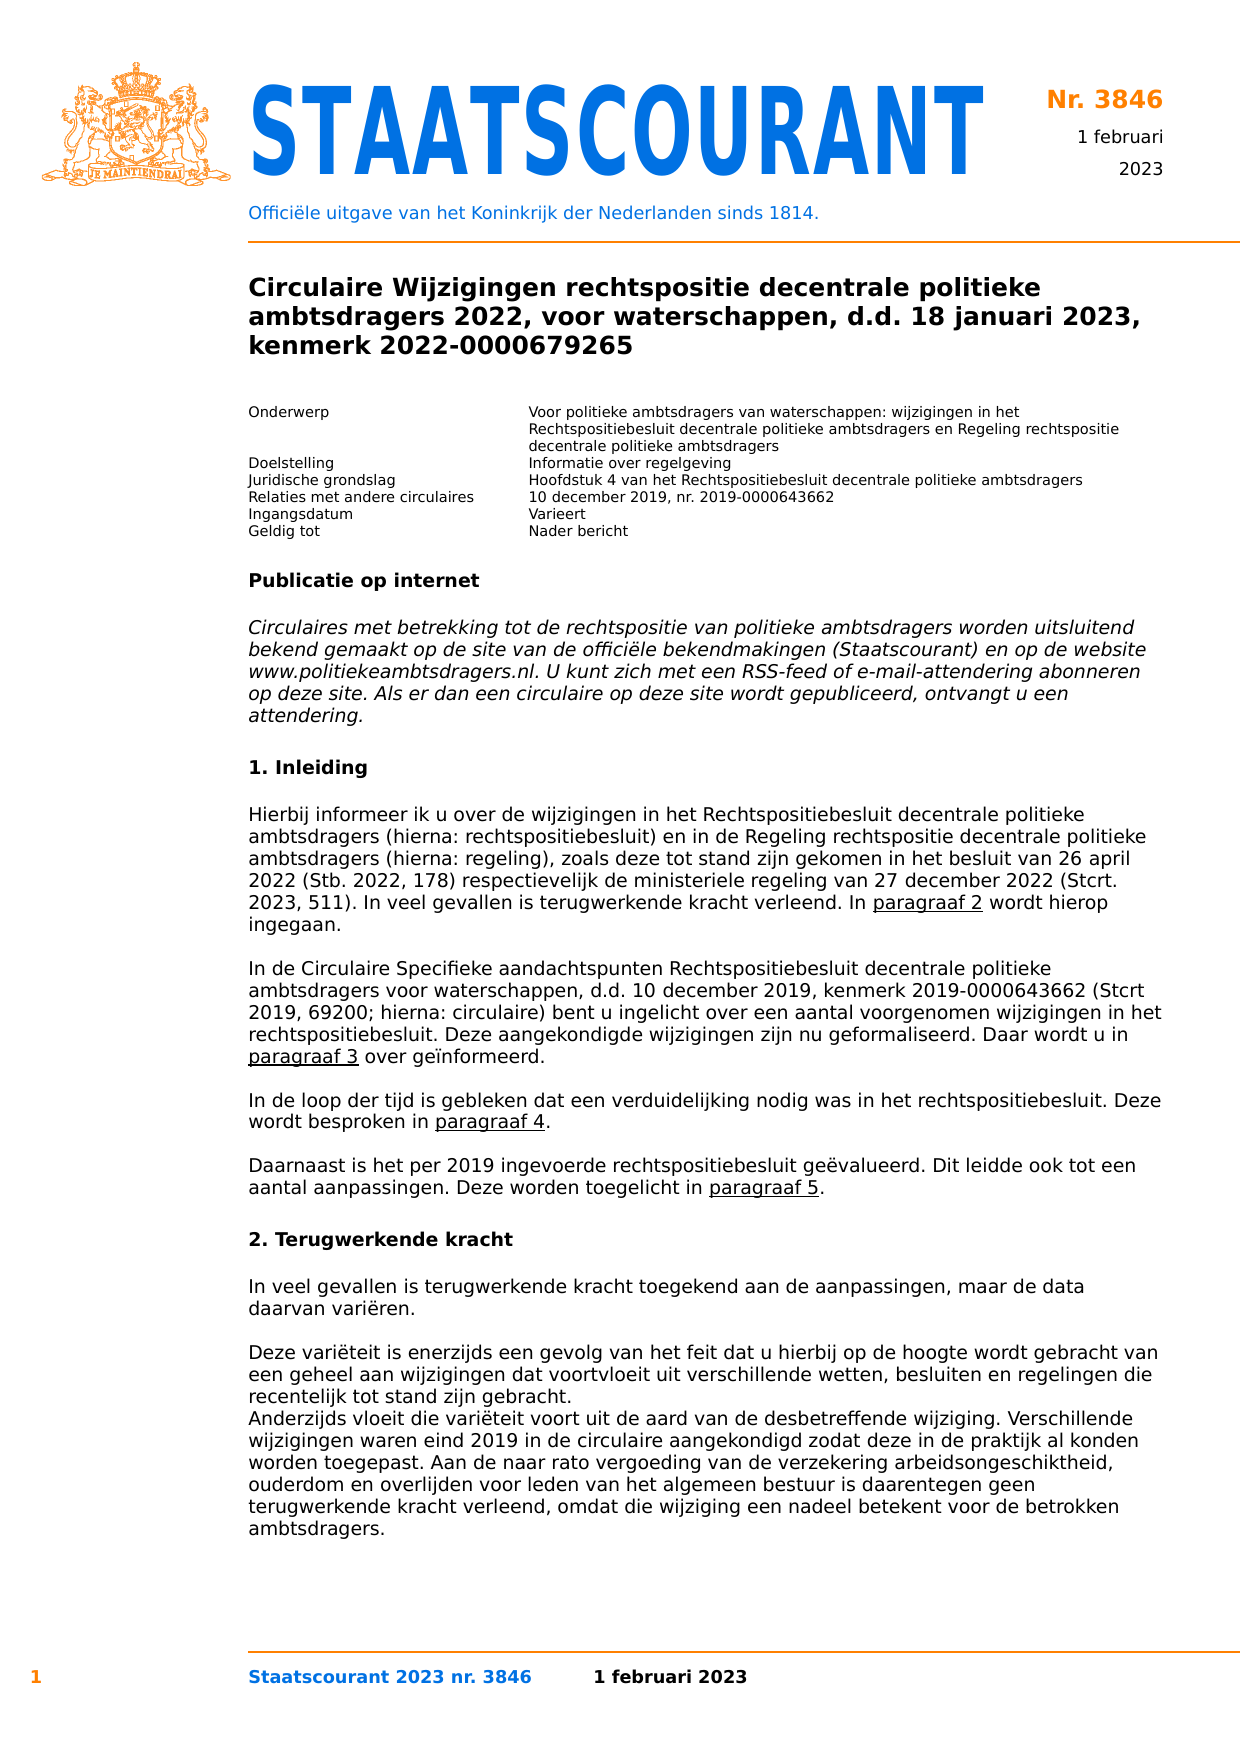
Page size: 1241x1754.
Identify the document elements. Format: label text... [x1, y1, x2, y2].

table_cell 2023 [998, 153, 1240, 203]
text Circulaires met betrekking tot de rechtspositie van politieke ambtsdragers worden uitsluitend bekend gemaakt op de site van de officiële bekendmakingen (Staatscourant) en op de website www.politiekeambtsdragers.nl. U kunt zich met een RSS-feed of e-mail-attendering abonneren op deze site. Als er dan een circulaire op deze site wordt gepubliceerd, ontvangt u een attendering. [248, 617, 1163, 727]
text Anderzijds vloeit die variëteit voort uit de aard van de desbetreffende wijziging. Verschillende wijzigingen waren eind 2019 in de circulaire aangekondigd zodat deze in de praktijk al konden worden toegepast. Aan de naar rato vergoeding van de verzekering arbeidsongeschiktheid, ouderdom en overlijden voor leden van het algemeen bestuur is daarentegen geen terugwerkende kracht verleend, omdat die wijziging een nadeel betekent voor de betrokken ambtsdragers. [248, 1408, 1163, 1540]
table_header Onderwerp [248, 404, 522, 455]
table_cell Hoofdstuk 4 van het Rechtspositiebesluit decentrale politieke ambtsdragers [523, 472, 1163, 489]
table_header Voor politieke ambtsdragers van waterschappen: wijzigingen in het Rechtspositiebesluit decentrale politieke ambtsdragers en Regeling rechtspositie decentrale politieke ambtsdragers [523, 404, 1163, 455]
table_cell 10 december 2019, nr. 2019-0000643662 [523, 489, 1163, 506]
table_cell Relaties met andere circulaires [248, 489, 522, 506]
text Hierbij informeer ik u over de wijzigingen in het Rechtspositiebesluit decentrale politieke ambtsdragers (hierna: rechtspositiebesluit) en in de Regeling rechtspositie decentrale politieke ambtsdragers (hierna: regeling), zoals deze tot stand zijn gekomen in het besluit van 26 april 2022 (Stb. 2022, 178) respectievelijk de ministeriele regeling van 27 december 2022 (Stcrt. 2023, 511). In veel gevallen is terugwerkende kracht verleend. In paragraaf 2 wordt hierop ingegaan. [248, 804, 1163, 936]
table_cell Doelstelling [248, 455, 522, 472]
subtitle Circulaire Wijzigingen rechtspositie decentrale politieke ambtsdragers 2022, voor waterschappen, d.d. 18 januari 2023, kenmerk 2022-0000679265 [248, 273, 1163, 361]
table_cell Officiële uitgave van het Koninkrijk der Nederlanden sinds 1814. [248, 203, 1240, 241]
text Deze variëteit is enerzijds een gevolg van het feit dat u hierbij op de hoogte wordt gebracht van een geheel aan wijzigingen dat voortvloeit uit verschillende wetten, besluiten en regelingen die recentelijk tot stand zijn gebracht. [248, 1342, 1163, 1408]
table_header Nr. 3846 [998, 62, 1240, 121]
table_cell Ingangsdatum [248, 506, 522, 523]
table_header [25, 62, 248, 241]
table_cell 1 februari [998, 121, 1240, 153]
table_cell Juridische grondslag [248, 472, 522, 489]
table_cell Varieert [523, 506, 1163, 523]
table_cell Geldig tot [248, 523, 522, 540]
table_header STAATSCOURANT [248, 62, 998, 203]
subtitle 2. Terugwerkende kracht [248, 1229, 1163, 1251]
text Daarnaast is het per 2019 ingevoerde rechtspositiebesluit geëvalueerd. Dit leidde ook tot een aantal aanpassingen. Deze worden toegelicht in paragraaf 5. [248, 1155, 1163, 1199]
subtitle 1. Inleiding [248, 757, 1163, 779]
text In de Circulaire Specifieke aandachtspunten Rechtspositiebesluit decentrale politieke ambtsdragers voor waterschappen, d.d. 10 december 2019, kenmerk 2019-0000643662 (Stcrt 2019, 69200; hierna: circulaire) bent u ingelicht over een aantal voorgenomen wijzigingen in het rechtspositiebesluit. Deze aangekondigde wijzigingen zijn nu geformaliseerd. Daar wordt u in paragraaf 3 over geïnformeerd. [248, 958, 1163, 1068]
subtitle Publicatie op internet [248, 570, 1163, 592]
picture [41, 62, 231, 186]
text In de loop der tijd is gebleken dat een verduidelijking nodig was in het rechtspositiebesluit. Deze wordt besproken in paragraaf 4. [248, 1089, 1163, 1133]
table_cell Informatie over regelgeving [523, 455, 1163, 472]
text In veel gevallen is terugwerkende kracht toegekend aan de aanpassingen, maar de data daarvan variëren. [248, 1276, 1163, 1320]
table_cell Nader bericht [523, 523, 1163, 540]
